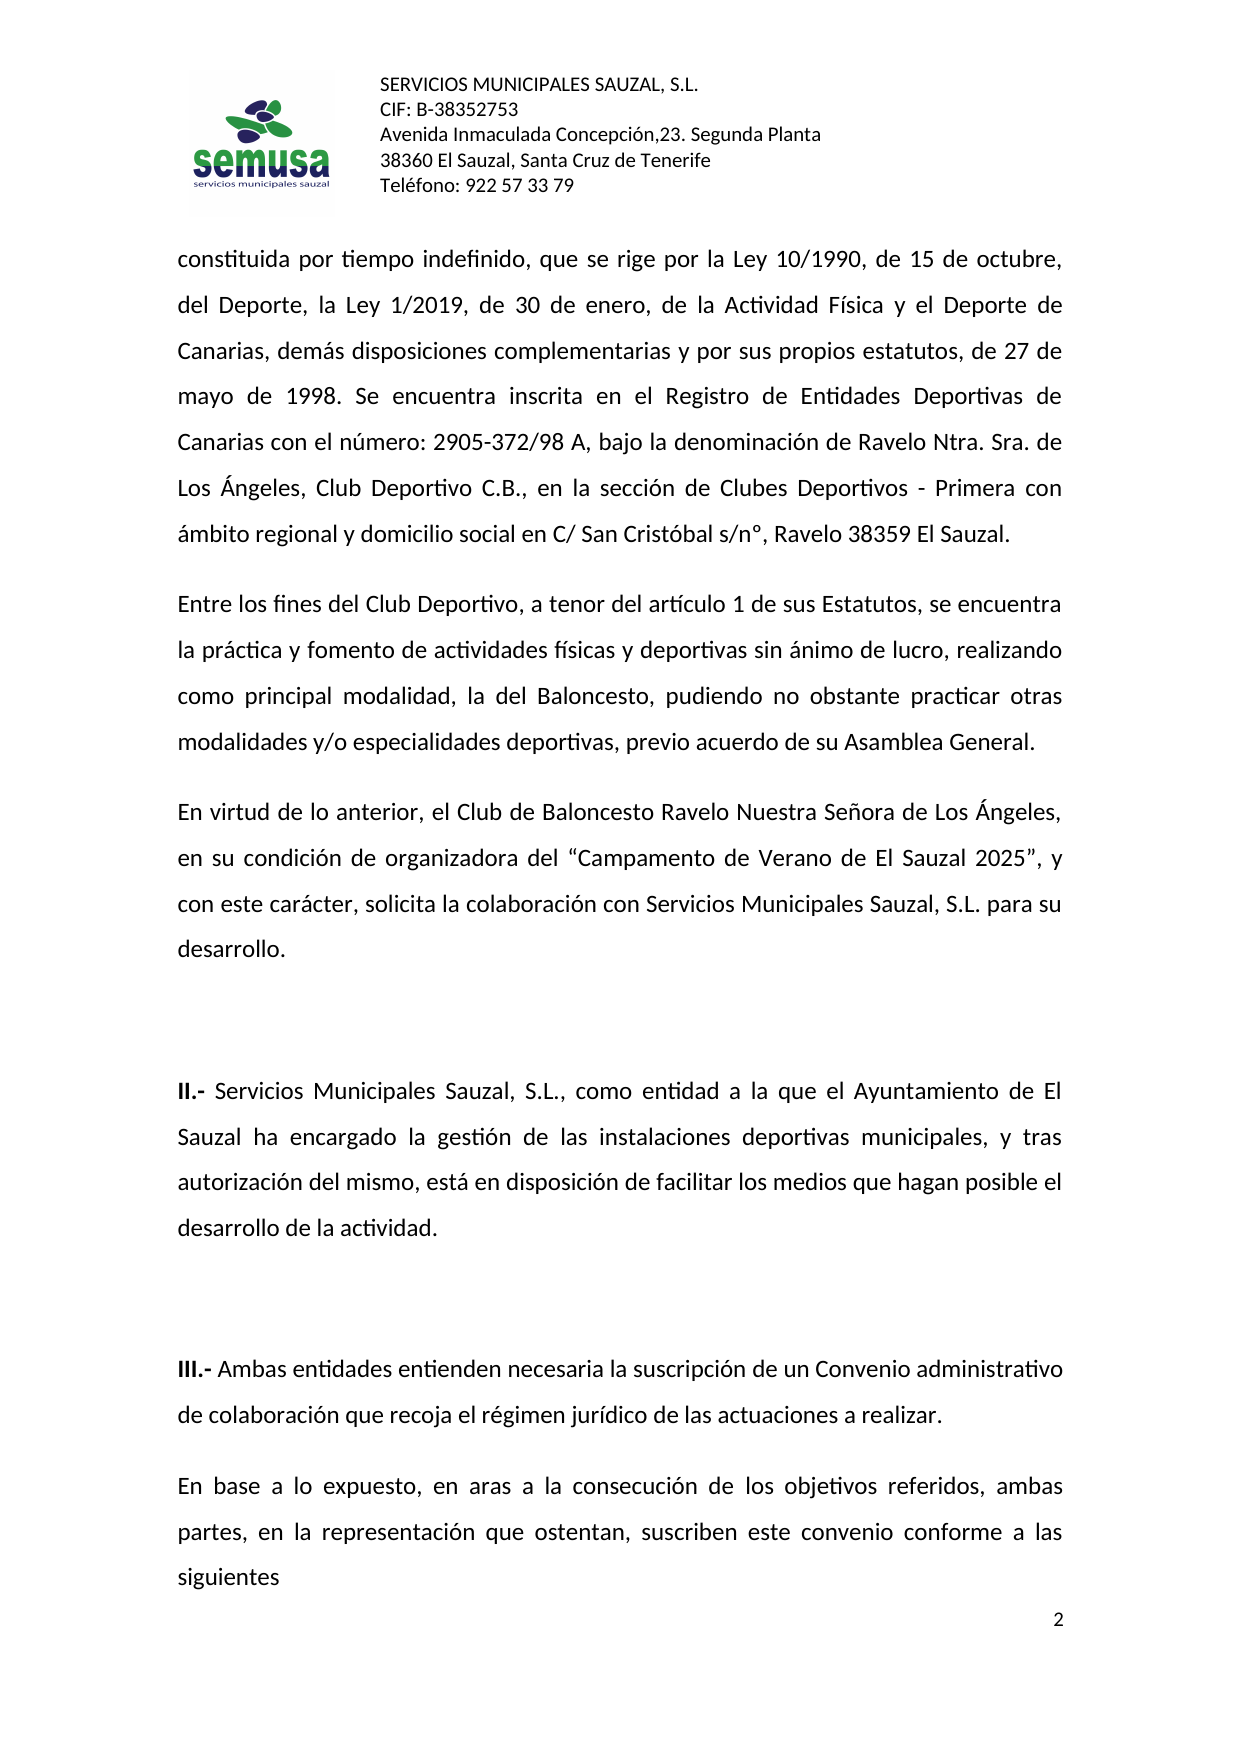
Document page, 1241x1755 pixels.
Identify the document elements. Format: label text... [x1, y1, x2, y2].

text III.- Ambas entidades entienden necesaria la suscripción de un Convenio administrativo de colaboración que recoja el régimen jurídico de las actuaciones a realizar. [177, 1354, 1063, 1430]
text En virtud de lo anterior, el Club de Baloncesto Ravelo Nuestra Señora de Los Ángeles, en su condición de organizadora del “Campamento de Verano de El Sauzal 2025”, y con este carácter, solicita la colaboración con Servicios Municipales Sauzal, S.L. para su desarrollo. [177, 796, 1063, 964]
text Entre los fines del Club Deportivo, a tenor del artículo 1 de sus Estatutos, se encuentra la práctica y fomento de actividades físicas y deportivas sin ánimo de lucro, realizando como principal modalidad, la del Baloncesto, pudiendo no obstante practicar otras modalidades y/o especialidades deportivas, previo acuerdo de su Asamblea General. [177, 588, 1063, 756]
text En base a lo expuesto, en aras a la consecución de los objetivos referidos, ambas partes, en la representación que ostentan, suscriben este convenio conforme a las siguientes [177, 1470, 1063, 1592]
text constituida por tiempo indefinido, que se rige por la Ley 10/1990, de 15 de octubre, del Deporte, la Ley 1/2019, de 30 de enero, de la Actividad Física y el Deporte de Canarias, demás disposiciones complementarias y por sus propios estatutos, de 27 de mayo de 1998. Se encuentra inscrita en el Registro de Entidades Deportivas de Canarias con el número: 2905-372/98 A, bajo la denominación de Ravelo Ntra. Sra. de Los Ángeles, Club Deportivo C.B., en la sección de Clubes Deportivos - Primera con ámbito regional y domicilio social en C/ San Cristóbal s/nº, Ravelo 38359 El Sauzal. [177, 243, 1063, 548]
text II.- Servicios Municipales Sauzal, S.L., como entidad a la que el Ayuntamiento de El Sauzal ha encargado la gestión de las instalaciones deportivas municipales, y tras autorización del mismo, está en disposición de facilitar los medios que hagan posible el desarrollo de la actividad. [177, 1075, 1063, 1243]
